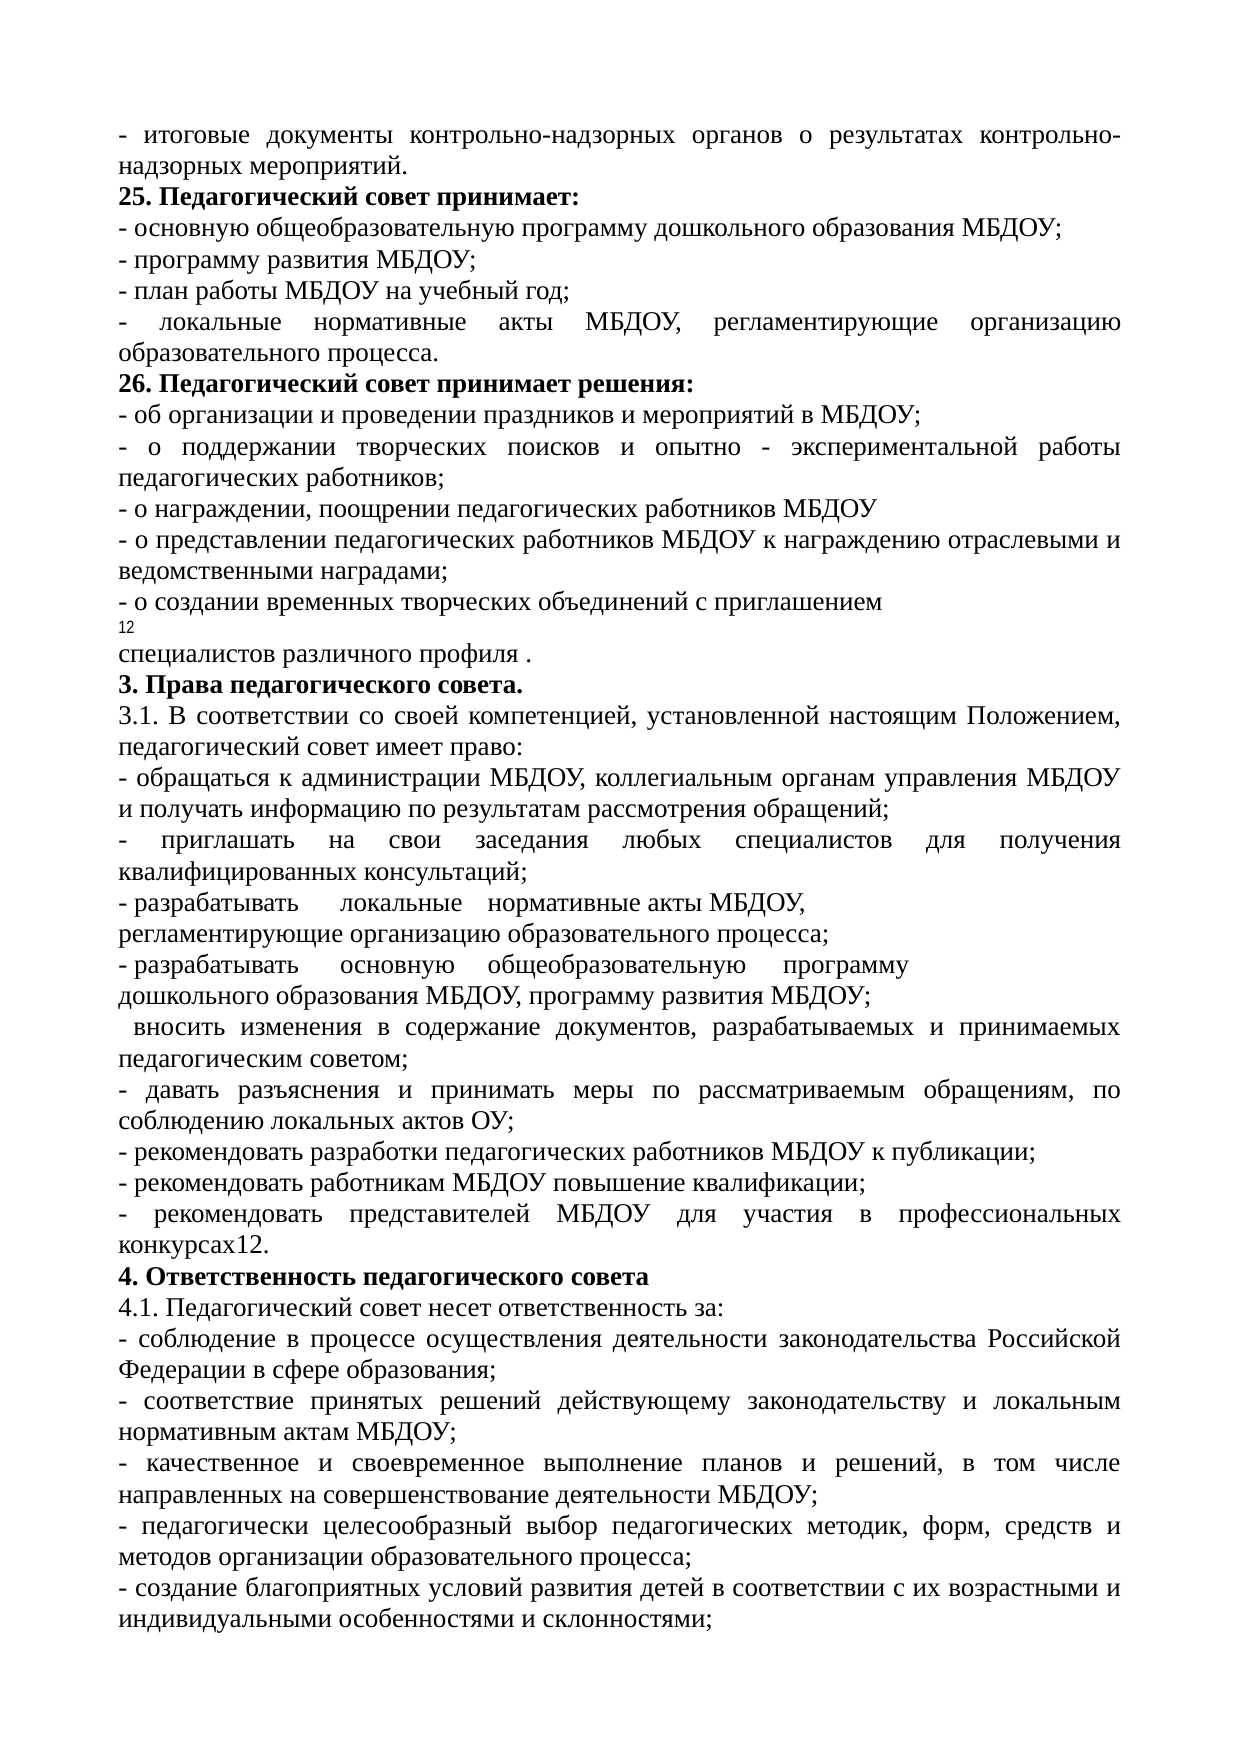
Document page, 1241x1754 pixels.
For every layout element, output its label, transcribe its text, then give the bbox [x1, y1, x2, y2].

text 3.1. В соответствии со своей компетенцией, установленной настоящим Положением, педагогический совет имеет право: [118, 699, 1122, 761]
list рекомендовать работникам МБДОУ повышение квалификации; [118, 1166, 1122, 1197]
list локальные нормативные акты МБДОУ, регламентирующие организацию образовательного процесса. [118, 305, 1122, 367]
list разрабатывать локальные нормативные акты МБДОУ, [118, 886, 1122, 917]
list программу развития МБДОУ; [118, 243, 1122, 274]
text специалистов различного профиля . [118, 637, 1122, 668]
list Педагогический совет принимает: [118, 180, 1122, 212]
list создание благоприятных условий развития детей в соответствии с их возрастными и индивидуальными особенностями и склонностями; [118, 1571, 1122, 1633]
text дошкольного образования МБДОУ, программу развития МБДОУ; [118, 979, 1122, 1011]
list о награждении, поощрении педагогических работников МБДОУ [118, 492, 1122, 523]
list давать разъяснения и принимать меры по рассматриваемым обращениям, по соблюдению локальных актов ОУ; [118, 1073, 1122, 1135]
text 3. Права педагогического совета. [118, 668, 1122, 699]
list педагогически целесообразный выбор педагогических методик, форм, средств и методов организации образовательного процесса; [118, 1509, 1122, 1571]
list об организации и проведении праздников и мероприятий в МБДОУ; [118, 398, 1122, 429]
list итоговые документы контрольно-надзорных органов о результатах контрольно-надзорных мероприятий. [118, 118, 1122, 180]
list о создании временных творческих объединений с приглашением [118, 585, 1122, 616]
text вносить изменения в содержание документов, разрабатываемых и принимаемых педагогическим советом; [118, 1011, 1122, 1073]
list обращаться к администрации МБДОУ, коллегиальным органам управления МБДОУ и получать информацию по результатам рассмотрения обращений; [118, 761, 1122, 824]
list приглашать на свои заседания любых специалистов для получения квалифицированных консультаций; [118, 824, 1122, 886]
list план работы МБДОУ на учебный год; [118, 274, 1122, 305]
list о поддержании творческих поисков и опытно - экспериментальной работы педагогических работников; [118, 429, 1122, 492]
list Педагогический совет несет ответственность за: [118, 1291, 1122, 1322]
list рекомендовать разработки педагогических работников МБДОУ к публикации; [118, 1135, 1122, 1166]
list основную общеобразовательную программу дошкольного образования МБДОУ; [118, 212, 1122, 243]
text 12 [118, 616, 1122, 637]
list Ответственность педагогического совета [118, 1260, 1122, 1291]
list Педагогический совет принимает решения: [118, 367, 1122, 398]
list о представлении педагогических работников МБДОУ к награждению отраслевыми и ведомственными наградами; [118, 523, 1122, 585]
list разрабатывать основную общеобразовательную программу [118, 948, 1122, 979]
list соблюдение в процессе осуществления деятельности законодательства Российской Федерации в сфере образования; [118, 1322, 1122, 1384]
list соответствие принятых решений действующему законодательству и локальным нормативным актам МБДОУ; [118, 1384, 1122, 1447]
list рекомендовать представителей МБДОУ для участия в профессиональных конкурсах12. [118, 1197, 1122, 1260]
text регламентирующие организацию образовательного процесса; [118, 917, 1122, 948]
list качественное и своевременное выполнение планов и решений, в том числе направленных на совершенствование деятельности МБДОУ; [118, 1447, 1122, 1509]
